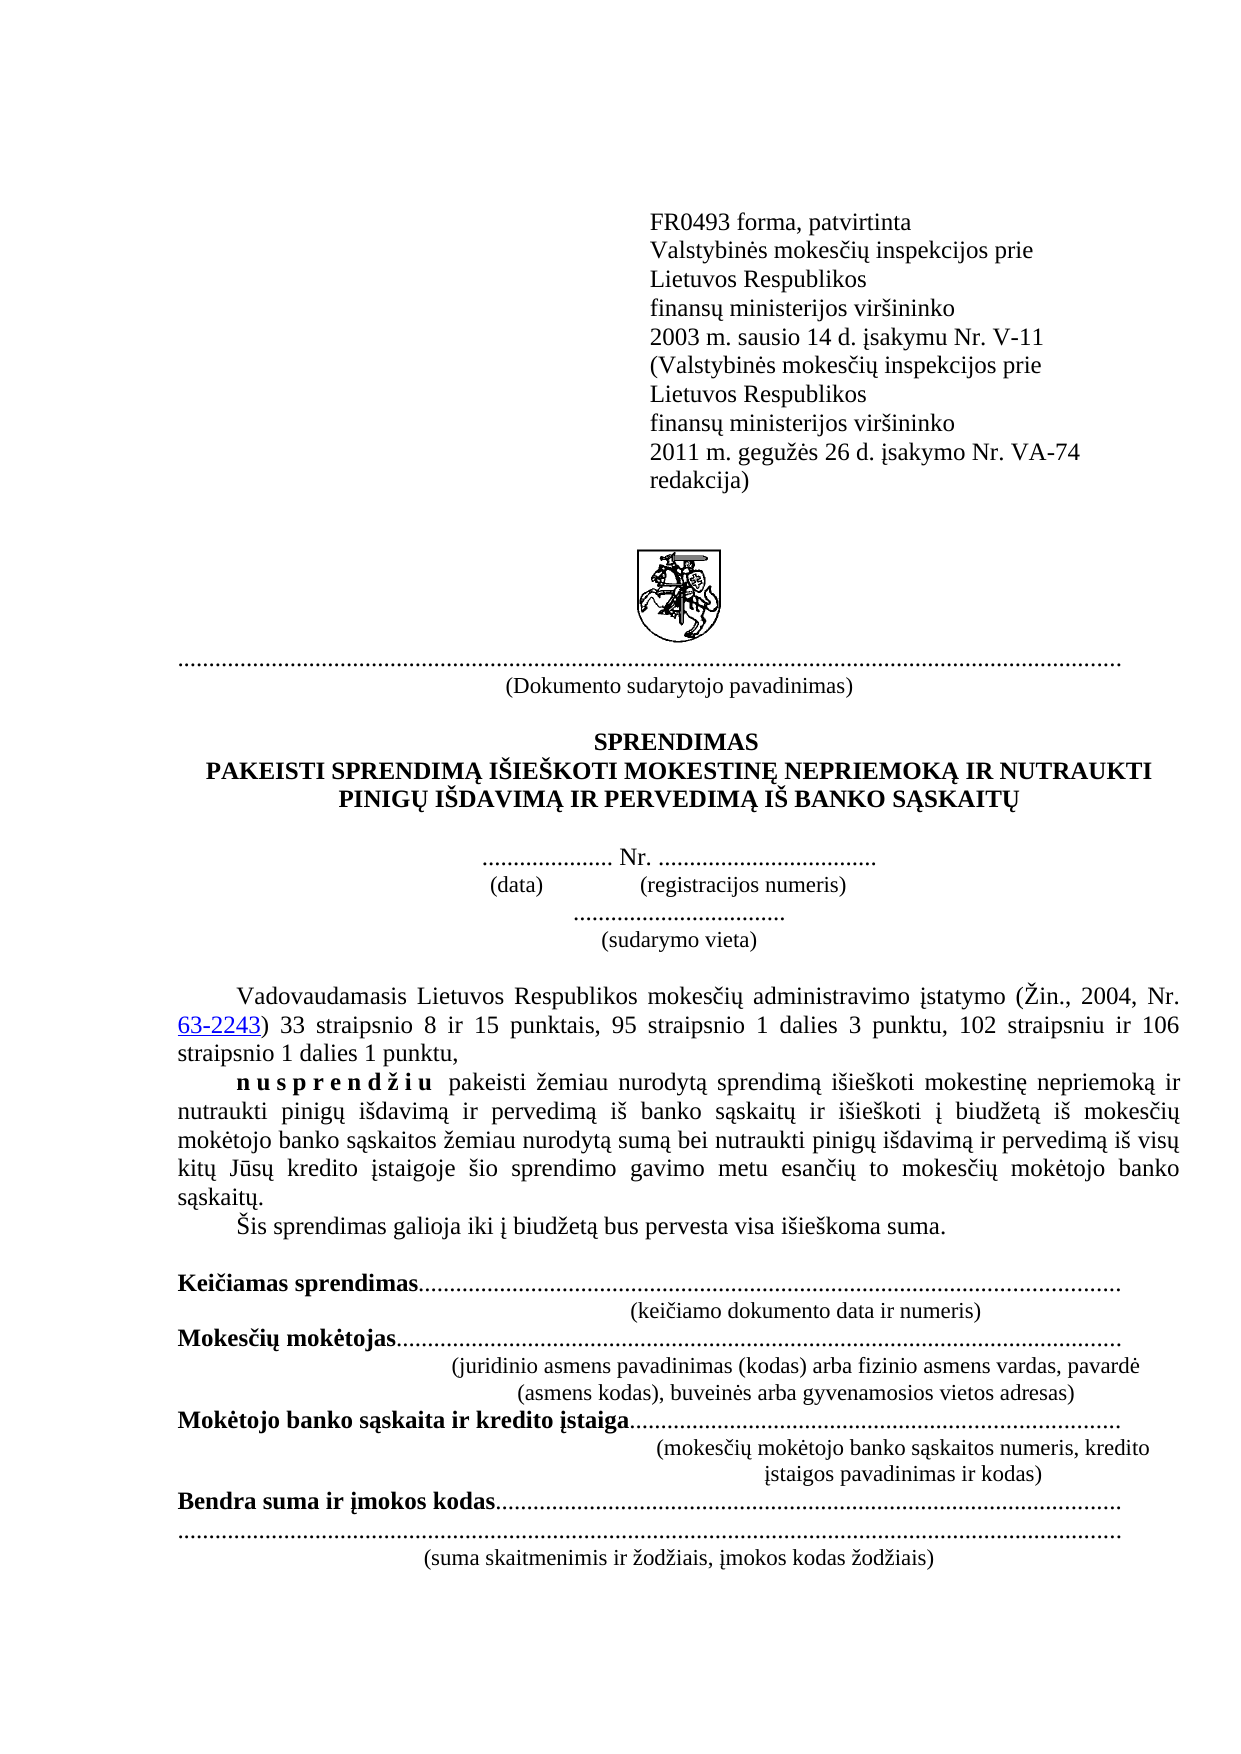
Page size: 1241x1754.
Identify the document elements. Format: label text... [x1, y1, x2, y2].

text (Valstybinės mokesčių inspekcijos prie [649, 350, 1181, 379]
text Keičiamas sprendimas [177, 1268, 1181, 1297]
text (data) (registracijos numeris) [490, 871, 1181, 897]
text (suma skaitmenimis ir žodžiais, įmokos kodas žodžiais) [177, 1544, 1181, 1570]
text nusprendžiu pakeisti žemiau nurodytą sprendimą išieškoti mokestinę nepriemoką ir nutraukti pinigų išdavimą ir pervedimą iš banko sąskaitų ir išieškoti į biudžetą iš mokesčių mokėtojo banko sąskaitos žemiau nurodytą sumą bei nutraukti pinigų išdavimą ir pervedimą iš visų kitų Jūsų kredito įstaigoje šio sprendimo gavimo metu esančių to mokesčių mokėtojo banko sąskaitų. [177, 1067, 1181, 1211]
text 2011 m. gegužės 26 d. įsakymo Nr. VA-74 redakcija) [649, 437, 1181, 494]
text Mokėtojo banko sąskaita ir kredito įstaiga [177, 1405, 1181, 1434]
text (Dokumento sudarytojo pavadinimas) [177, 672, 1181, 698]
text Lietuvos Respublikos [649, 264, 1181, 293]
text Valstybinės mokesčių inspekcijos prie [649, 235, 1181, 264]
text (mokesčių mokėtojo banko sąskaitos numeris, kredito įstaigos pavadinimas ir kodas) [625, 1434, 1181, 1486]
text (herbas) [177, 523, 1181, 643]
text (sudarymo vieta) [177, 926, 1181, 952]
text Bendra suma ir įmokos kodas [177, 1486, 1181, 1515]
text 2003 m. sausio 14 d. įsakymu Nr. V-11 [649, 322, 1181, 350]
text Vadovaudamasis Lietuvos Respublikos mokesčių administravimo įstatymo (Žin., 2004, Nr. 63-2243) 33 straipsnio 8 ir 15 punktais, 95 straipsnio 1 dalies 3 punktu, 102 straipsniu ir 106 straipsnio 1 dalies 1 punktu, [177, 981, 1181, 1067]
text FR0493 forma, patvirtinta [649, 207, 1181, 235]
text Lietuvos Respublikos [649, 379, 1181, 408]
text (keičiamo dokumento data ir numeris) [430, 1297, 1181, 1323]
text ..................... Nr. ................................... [177, 842, 1181, 871]
text SPRENDIMAS PAKEISTI SPRENDIMĄ IŠIEŠKOTI MOKESTINĘ NEPRIEMOKĄ IR NUTRAUKTI PINIGŲ IŠDAVIMĄ IR PERVEDIMĄ IŠ BANKO SĄSKAITŲ [177, 727, 1181, 813]
text Mokesčių mokėtojas [177, 1323, 1181, 1352]
text (juridinio asmens pavadinimas (kodas) arba fizinio asmens vardas, pavardė (asmens kodas), buveinės arba gyvenamosios vietos adresas) [411, 1352, 1181, 1405]
text .................................. [177, 897, 1181, 926]
text . [177, 643, 1181, 672]
text . [177, 1515, 1181, 1544]
text Šis sprendimas galioja iki į biudžetą bus pervesta visa išieškoma suma. [177, 1211, 1181, 1240]
text finansų ministerijos viršininko [649, 293, 1181, 322]
text finansų ministerijos viršininko [649, 408, 1181, 437]
